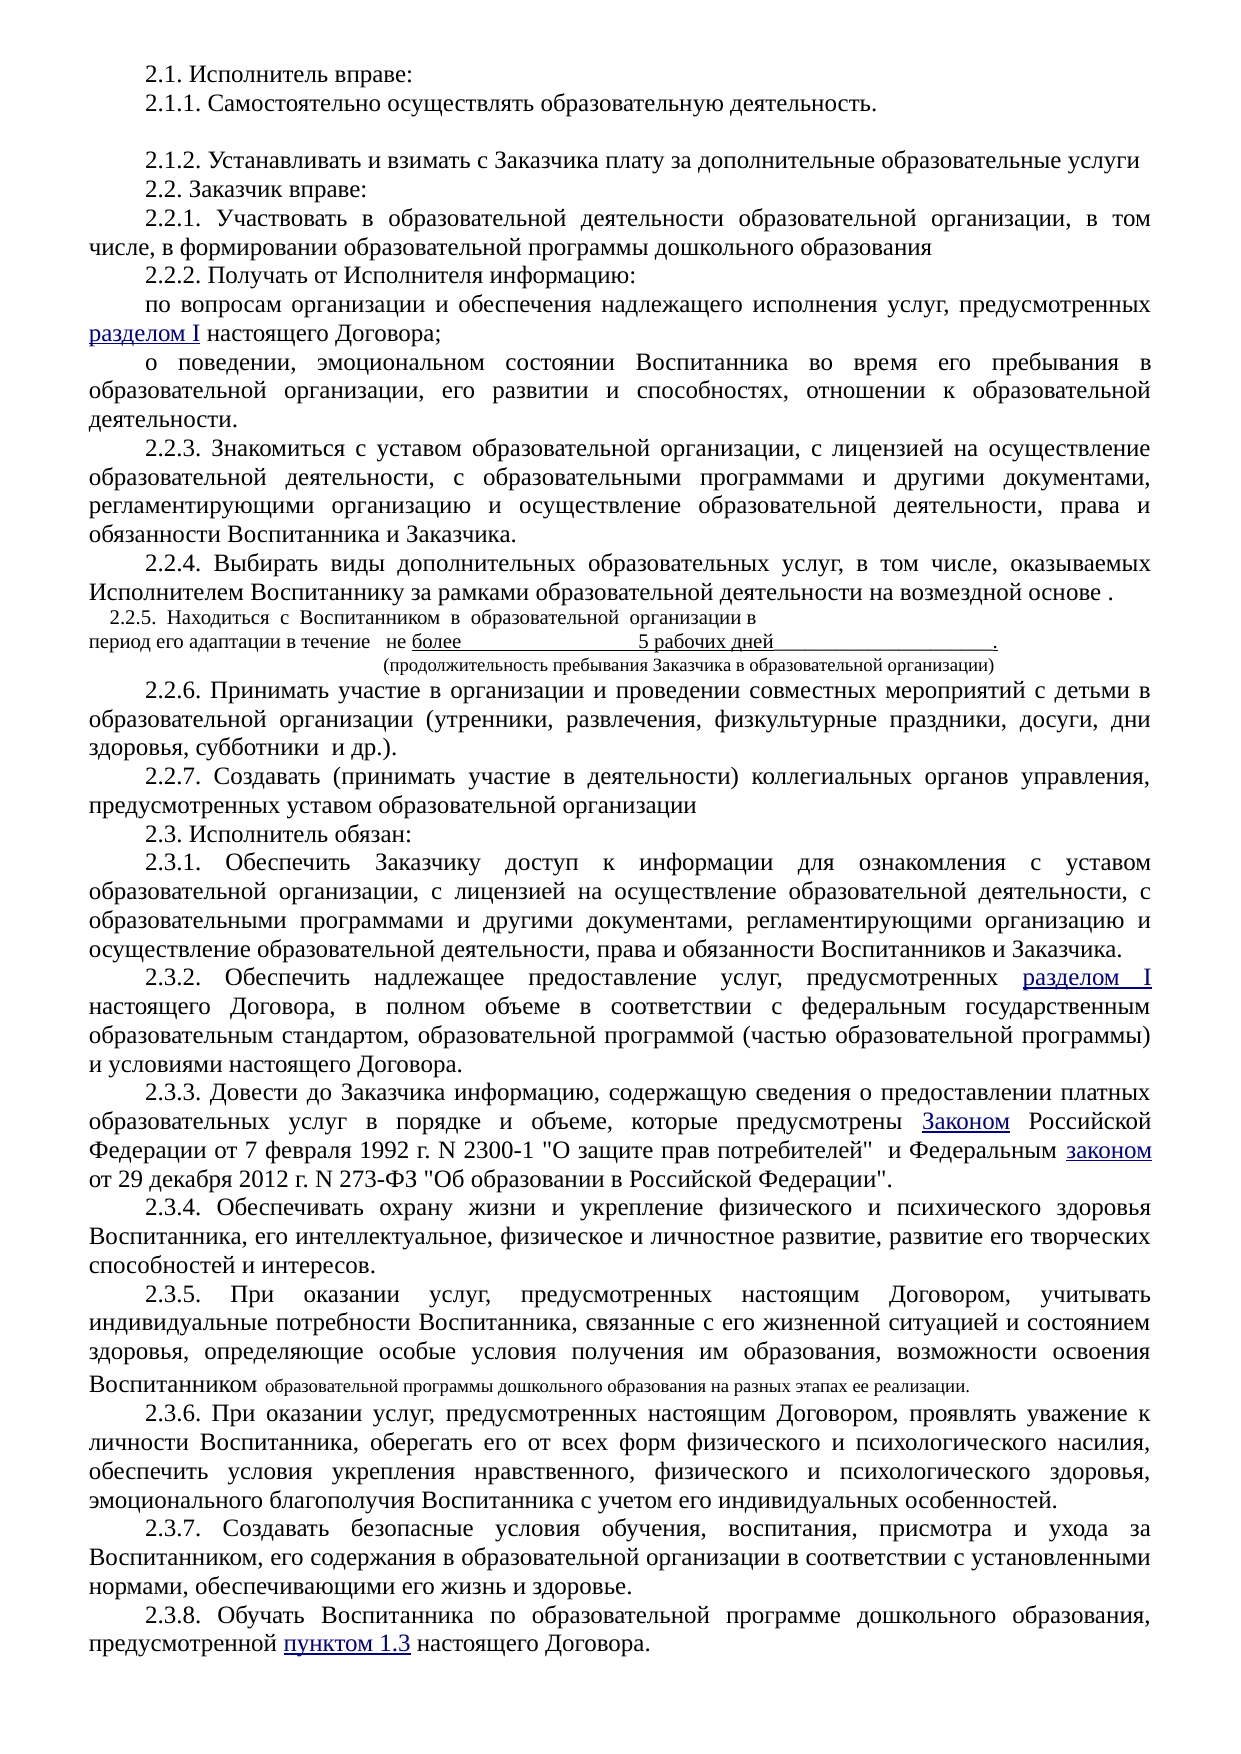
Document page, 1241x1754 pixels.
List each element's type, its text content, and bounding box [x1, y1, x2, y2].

text 2.2.5. Находиться с Воспитанником в образовательной организации в [88, 605, 1152, 629]
text 2.3.8. Обучать Воспитанника по образовательной программе дошкольного образования, предусмотренной пунктом 1.3 настоящего Договора. [88, 1600, 1152, 1657]
text (продолжительность пребывания Заказчика в образовательной организации) [88, 653, 1152, 675]
text 2.3.5. При оказании услуг, предусмотренных настоящим Договором, учитывать индивидуальные потребности Воспитанника, связанные с его жизненной ситуацией и состоянием здоровья, определяющие особые условия получения им образования, возможности освоения Воспитанником образовательной программы дошкольного образования на разных этапах ее реализации. [88, 1279, 1152, 1398]
text 2.2.4. Выбирать виды дополнительных образовательных услуг, в том числе, оказываемых Исполнителем Воспитаннику за рамками образовательной деятельности на возмездной основе . [88, 548, 1152, 605]
text 2.3.6. При оказании услуг, предусмотренных настоящим Договором, проявлять уважение к личности Воспитанника, оберегать его от всех форм физического и психологического насилия, обеспечить условия укрепления нравственного, физического и психологического здоровья, эмоционального благополучия Воспитанника с учетом его индивидуальных особенностей. [88, 1398, 1152, 1513]
text 2.2.2. Получать от Исполнителя информацию: [88, 260, 1152, 289]
text 2.3.2. Обеспечить надлежащее предоставление услуг, предусмотренных разделом I настоящего Договора, в полном объеме в соответствии с федеральным государственным образовательным стандартом, образовательной программой (частью образовательной программы) и условиями настоящего Договора. [88, 962, 1152, 1077]
text 2.3. Исполнитель обязан: [88, 819, 1152, 847]
text 2.3.3. Довести до Заказчика информацию, содержащую сведения о предоставлении платных образовательных услуг в порядке и объеме, которые предусмотрены Законом Российской Федерации от 7 февраля 1992 г. N 2300-1 "О защите прав потребителей" и Федеральным законом от 29 декабря 2012 г. N 273-ФЗ "Об образовании в Российской Федерации". [88, 1077, 1152, 1192]
text о поведении, эмоциональном состоянии Воспитанника во время его пребывания в образовательной организации, его развитии и способностях, отношении к образовательной деятельности. [88, 347, 1152, 433]
text 2.2.7. Создавать (принимать участие в деятельности) коллегиальных органов управления, предусмотренных уставом образовательной организации [88, 761, 1152, 819]
text по вопросам организации и обеспечения надлежащего исполнения услуг, предусмотренных разделом I настоящего Договора; [88, 289, 1152, 347]
text 2.2.1. Участвовать в образовательной деятельности образовательной организации, в том числе, в формировании образовательной программы дошкольного образования [88, 203, 1152, 260]
text 2.1. Исполнитель вправе: [88, 59, 1152, 88]
text 2.1.2. Устанавливать и взимать с Заказчика плату за дополнительные образовательные услуги [88, 145, 1152, 174]
text 2.3.4. Обеспечивать охрану жизни и укрепление физического и психического здоровья Воспитанника, его интеллектуальное, физическое и личностное развитие, развитие его творческих способностей и интересов. [88, 1192, 1152, 1279]
text 2.1.1. Самостоятельно осуществлять образовательную деятельность. [88, 88, 1152, 117]
text 2.3.7. Создавать безопасные условия обучения, воспитания, присмотра и ухода за Воспитанником, его содержания в образовательной организации в соответствии с установленными нормами, обеспечивающими его жизнь и здоровье. [88, 1513, 1152, 1600]
text 2.2.6. Принимать участие в организации и проведении совместных мероприятий с детьми в образовательной организации (утренники, развлечения, физкультурные праздники, досуги, дни здоровья, субботники и др.). [88, 675, 1152, 761]
text 2.2. Заказчик вправе: [88, 174, 1152, 203]
text 2.2.3. Знакомиться с уставом образовательной организации, с лицензией на осуществление образовательной деятельности, с образовательными программами и другими документами, регламентирующими организацию и осуществление образовательной деятельности, права и обязанности Воспитанника и Заказчика. [88, 433, 1152, 548]
text 2.3.1. Обеспечить Заказчику доступ к информации для ознакомления с уставом образовательной организации, с лицензией на осуществление образовательной деятельности, с образовательными программами и другими документами, регламентирующими организацию и осуществление образовательной деятельности, права и обязанности Воспитанников и Заказчика. [88, 847, 1152, 962]
text период его адаптации в течение не более 5 рабочих дней_____________________. [88, 629, 1152, 653]
